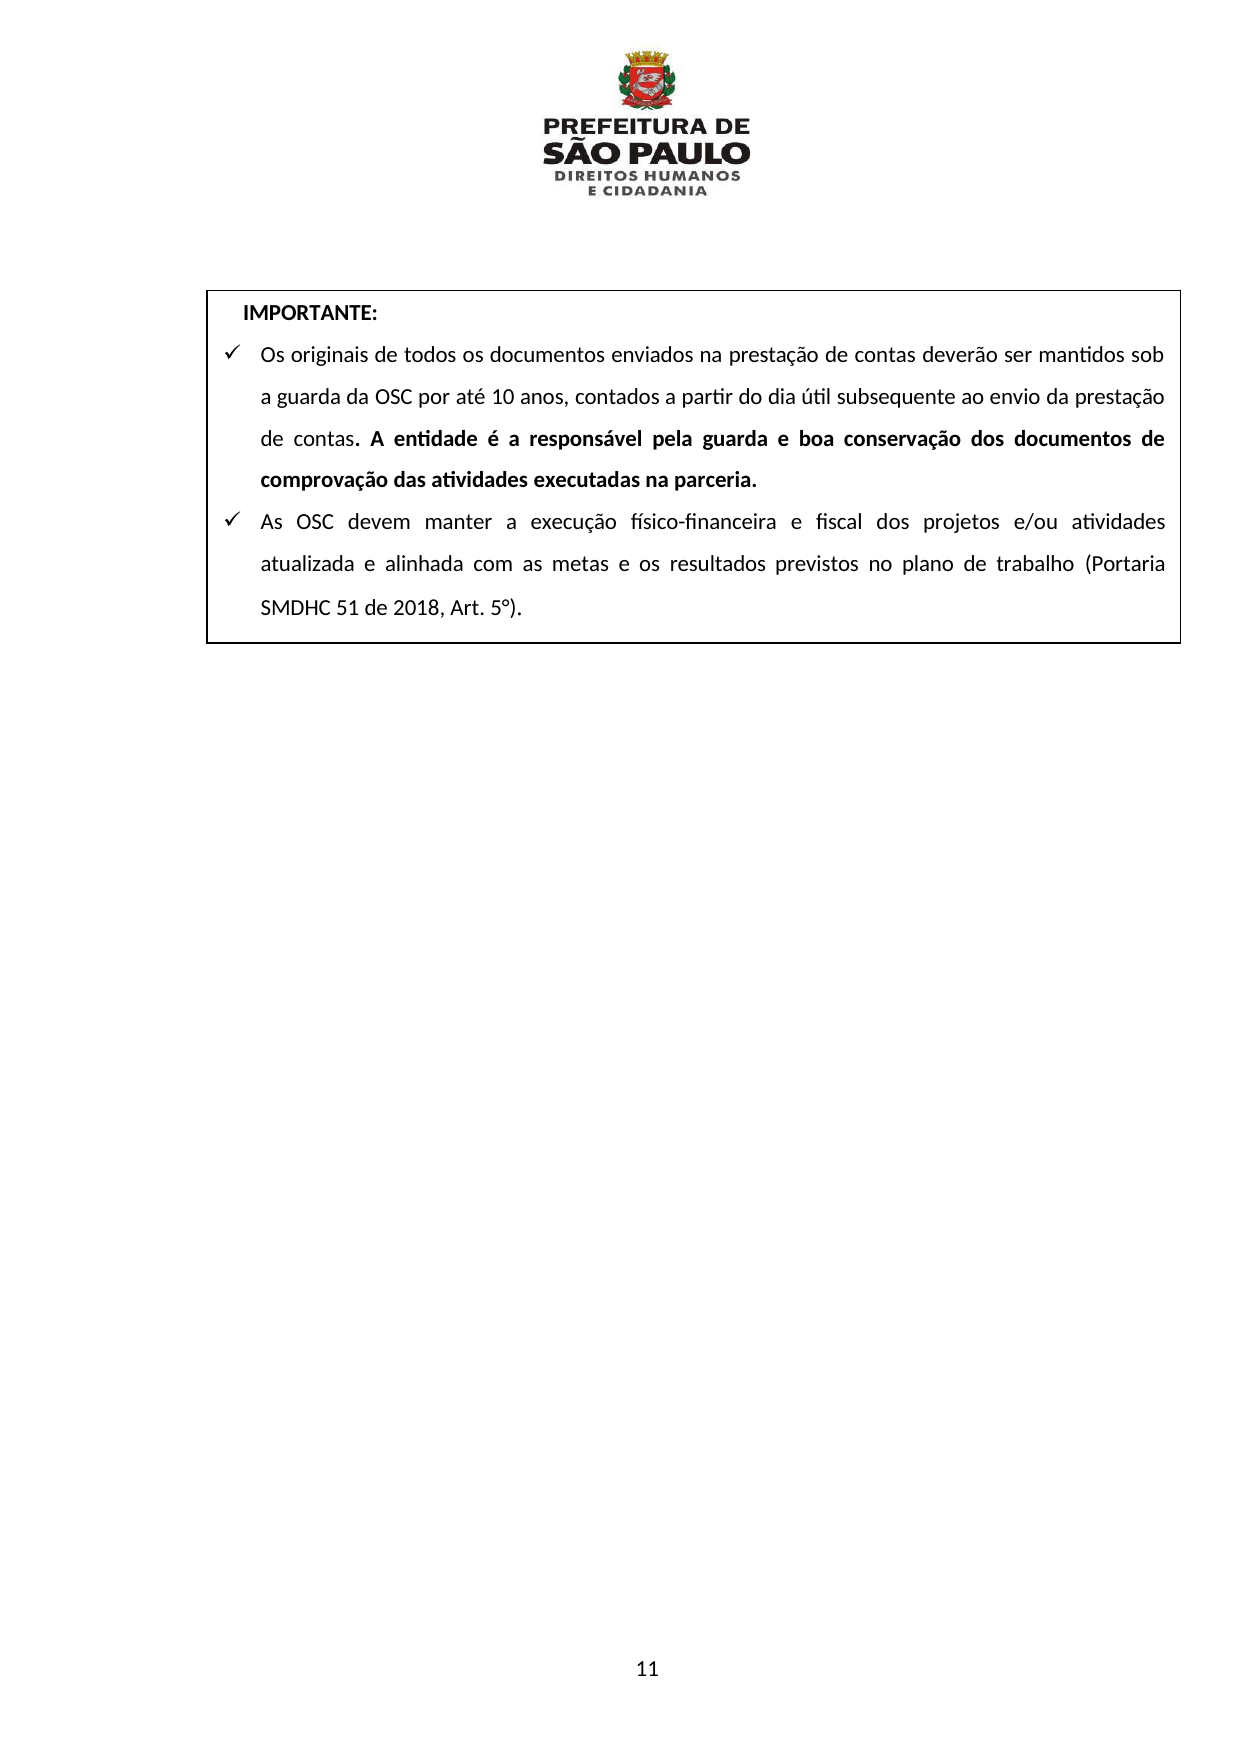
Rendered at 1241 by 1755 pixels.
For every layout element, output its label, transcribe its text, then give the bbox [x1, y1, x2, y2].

list Os originais de todos os documentos enviados na prestação de contas deverão ser mantidos sob a guarda da OSC por até 10 anos, contados a partir do dia útil subsequente ao envio da prestação de contas. A entidade é a responsável pela guarda e boa conservação dos documentos de comprovação das atividades executadas na parceria. [223, 340, 1165, 493]
text IMPORTANTE: [243, 298, 1180, 326]
list As OSC devem manter a execução físico-financeira e fiscal dos projetos e/ou atividades atualizada e alinhada com as metas e os resultados previstos no plano de trabalho (Portaria SMDHC 51 de 2018, Art. 5°). [223, 507, 1166, 621]
